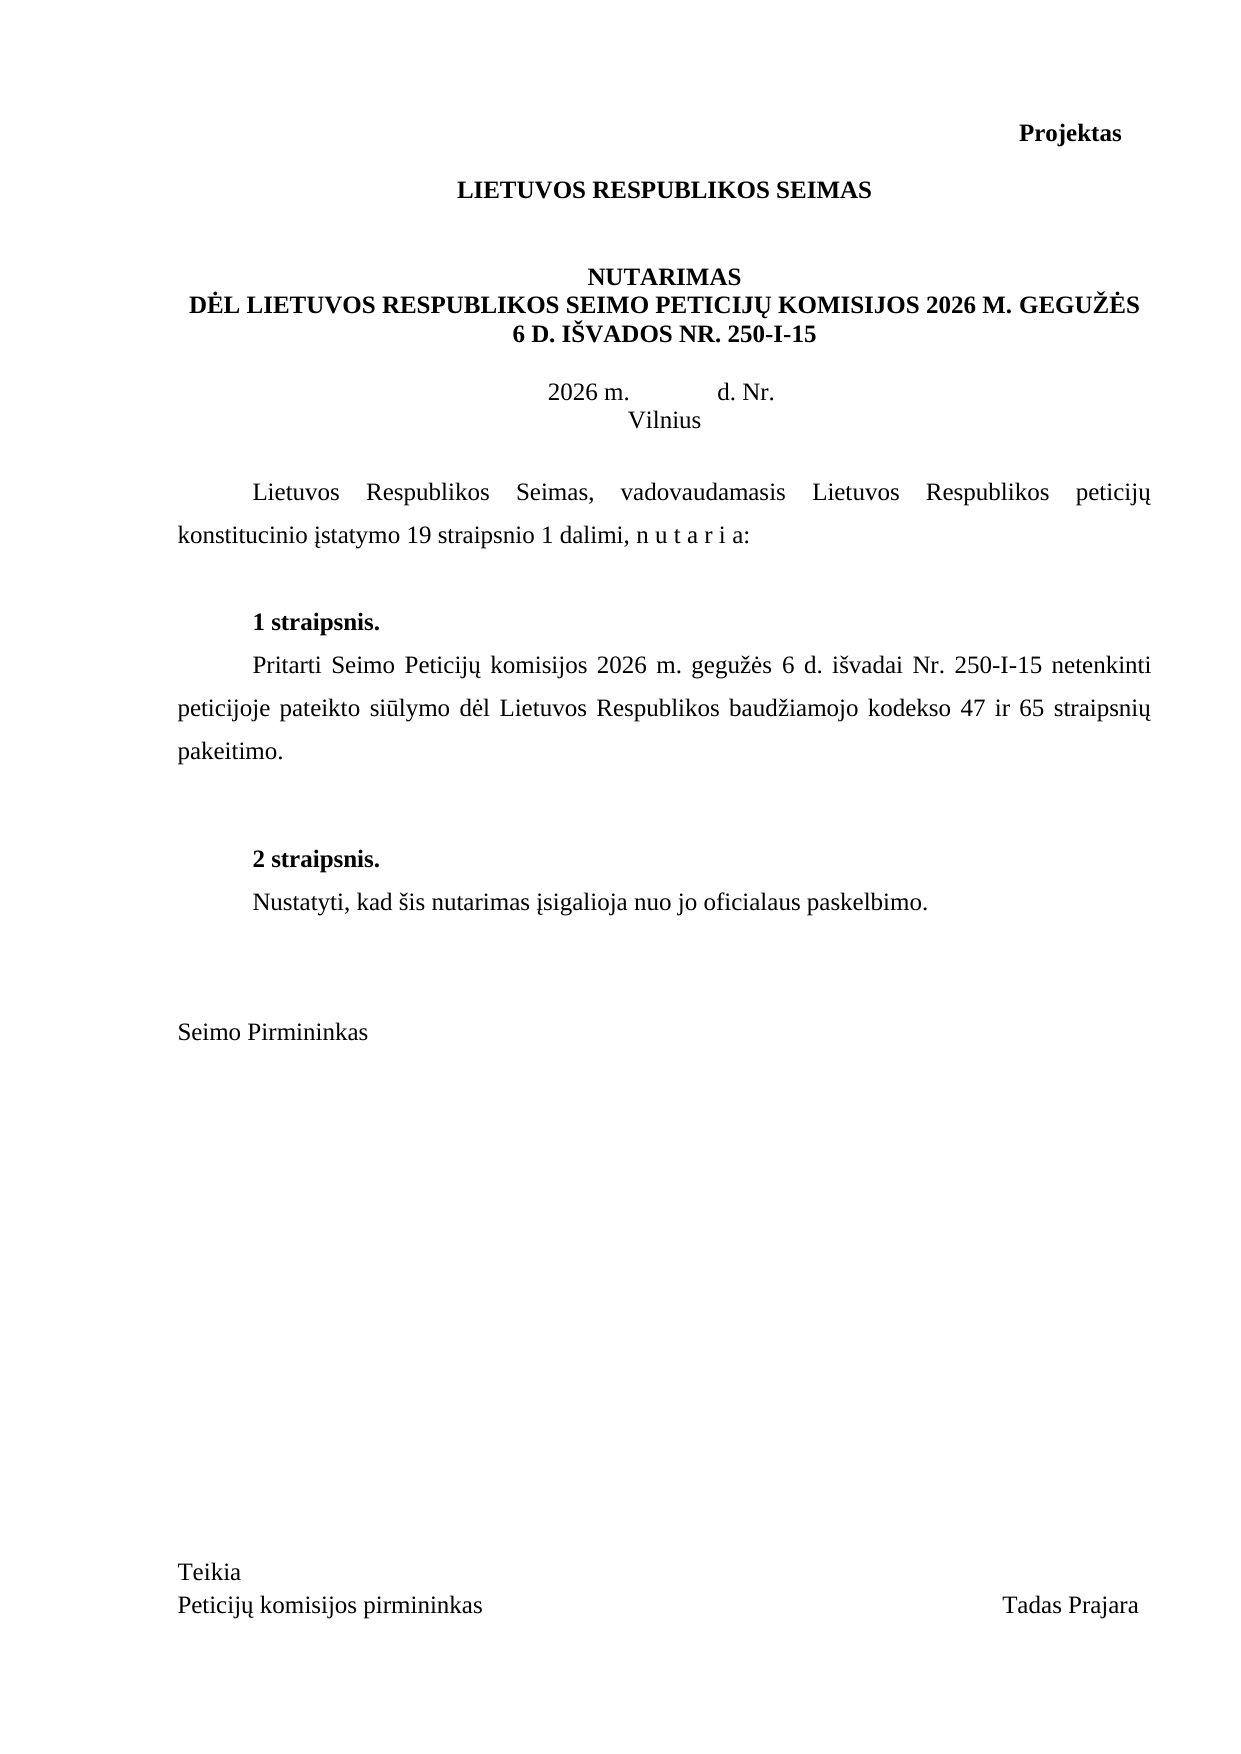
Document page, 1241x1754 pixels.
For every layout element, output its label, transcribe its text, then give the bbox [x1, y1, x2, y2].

text 1 straipsnis. [177, 607, 1152, 636]
text Lietuvos Respublikos Seimas, vadovaudamasis Lietuvos Respublikos peticijų konstitucinio įstatymo 19 straipsnio 1 dalimi, nutaria: [177, 477, 1152, 549]
text Projektas [1019, 118, 1152, 147]
text Seimo Pirmininkas [177, 1017, 1152, 1045]
text 2 straipsnis. [177, 844, 1152, 873]
text DĖL LIETUVOS RESPUBLIKOS SEIMO PETICIJŲ KOMISIJOS 2026 M. GEGUŽĖS 6 D. IŠVADOS NR. 250-I-15 [177, 291, 1152, 348]
text Teikia [177, 1557, 1152, 1586]
text 2026 m. d. Nr. [177, 377, 1152, 406]
text Vilnius [177, 406, 1152, 434]
text NUTARIMAS [177, 262, 1152, 291]
text Pritarti Seimo Peticijų komisijos 2026 m. gegužės 6 d. išvadai Nr. 250-I-15 netenkinti peticijoje pateikto siūlymo dėl Lietuvos Respublikos baudžiamojo kodekso 47 ir 65 straipsnių pakeitimo. [177, 650, 1152, 765]
text Peticijų komisijos pirmininkas Tadas Prajara [177, 1590, 1152, 1619]
text Nustatyti, kad šis nutarimas įsigalioja nuo jo oficialaus paskelbimo. [177, 887, 1152, 916]
text LIETUVOS RESPUBLIKOS SEIMAS [177, 176, 1152, 204]
